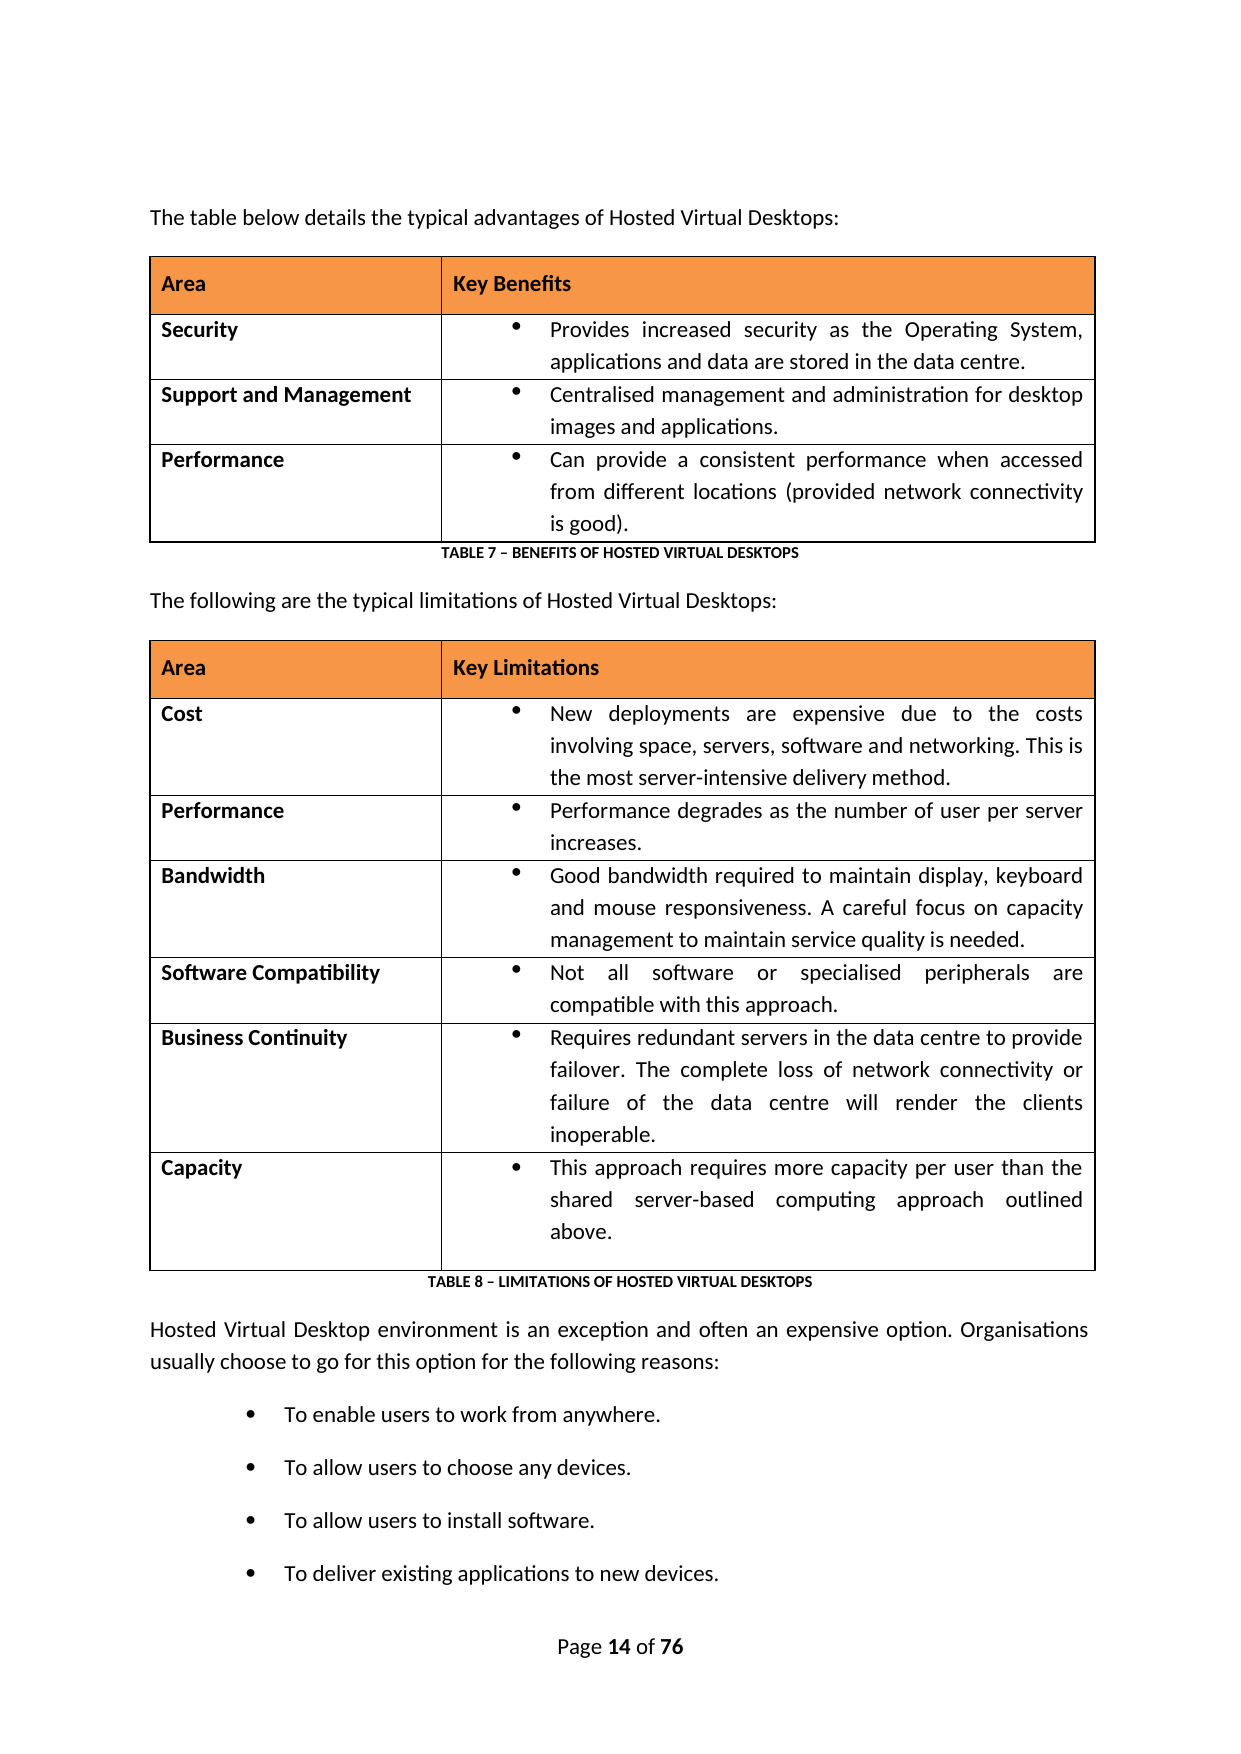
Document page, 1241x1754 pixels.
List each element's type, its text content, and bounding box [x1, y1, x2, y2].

table_header Key Benefits [442, 257, 1094, 314]
table_cell Performance [151, 445, 441, 541]
table_cell Business Continuity [151, 1024, 441, 1152]
text Hosted Virtual Desktop environment is an exception and often an expensive option. Organisations usually choose to go for this option for the following reasons: [150, 1315, 1090, 1375]
table_header Key Limitations [442, 641, 1094, 698]
table_cell Requires redundant servers in the data centre to provide failover. The complete loss of network connectivity or failure of the data centre will render the clients inoperable. [442, 1024, 1094, 1152]
list To allow users to choose any devices. [247, 1453, 1090, 1481]
table_cell Good bandwidth required to maintain display, keyboard and mouse responsiveness. A careful focus on capacity management to maintain service quality is needed. [442, 861, 1094, 957]
table_cell New deployments are expensive due to the costs involving space, servers, software and networking. This is the most server-intensive delivery method. [442, 699, 1094, 795]
table_cell Capacity [151, 1153, 441, 1270]
table_cell Software Compatibility [151, 958, 441, 1022]
table_cell Not all software or specialised peripherals are compatible with this approach. [442, 958, 1094, 1022]
table_cell Performance degrades as the number of user per server increases. [442, 796, 1094, 860]
table_cell Provides increased security as the Operating System, applications and data are stored in the data centre. [442, 315, 1094, 379]
list To allow users to install software. [247, 1506, 1090, 1534]
list To enable users to work from anywhere. [247, 1400, 1090, 1428]
table_cell Centralised management and administration for desktop images and applications. [442, 380, 1094, 444]
table_header Area [151, 257, 441, 314]
text Table 7 – benefits of hosted virtual desktops [150, 543, 1090, 563]
table_cell Performance [151, 796, 441, 860]
text The following are the typical limitations of Hosted Virtual Desktops: [150, 587, 1090, 615]
table_cell This approach requires more capacity per user than the shared server-based computing approach outlined above. [442, 1153, 1094, 1270]
table_header Area [151, 641, 441, 698]
table_cell Can provide a consistent performance when accessed from different locations (provided network connectivity is good). [442, 445, 1094, 541]
table_cell Cost [151, 699, 441, 795]
table_cell Bandwidth [151, 861, 441, 957]
text Table 8 – limitations of hosted virtual desktops [150, 1271, 1090, 1291]
list To deliver existing applications to new devices. [247, 1559, 1090, 1587]
table_cell Support and Management [151, 380, 441, 444]
text The table below details the typical advantages of Hosted Virtual Desktops: [150, 203, 1090, 231]
table_cell Security [151, 315, 441, 379]
